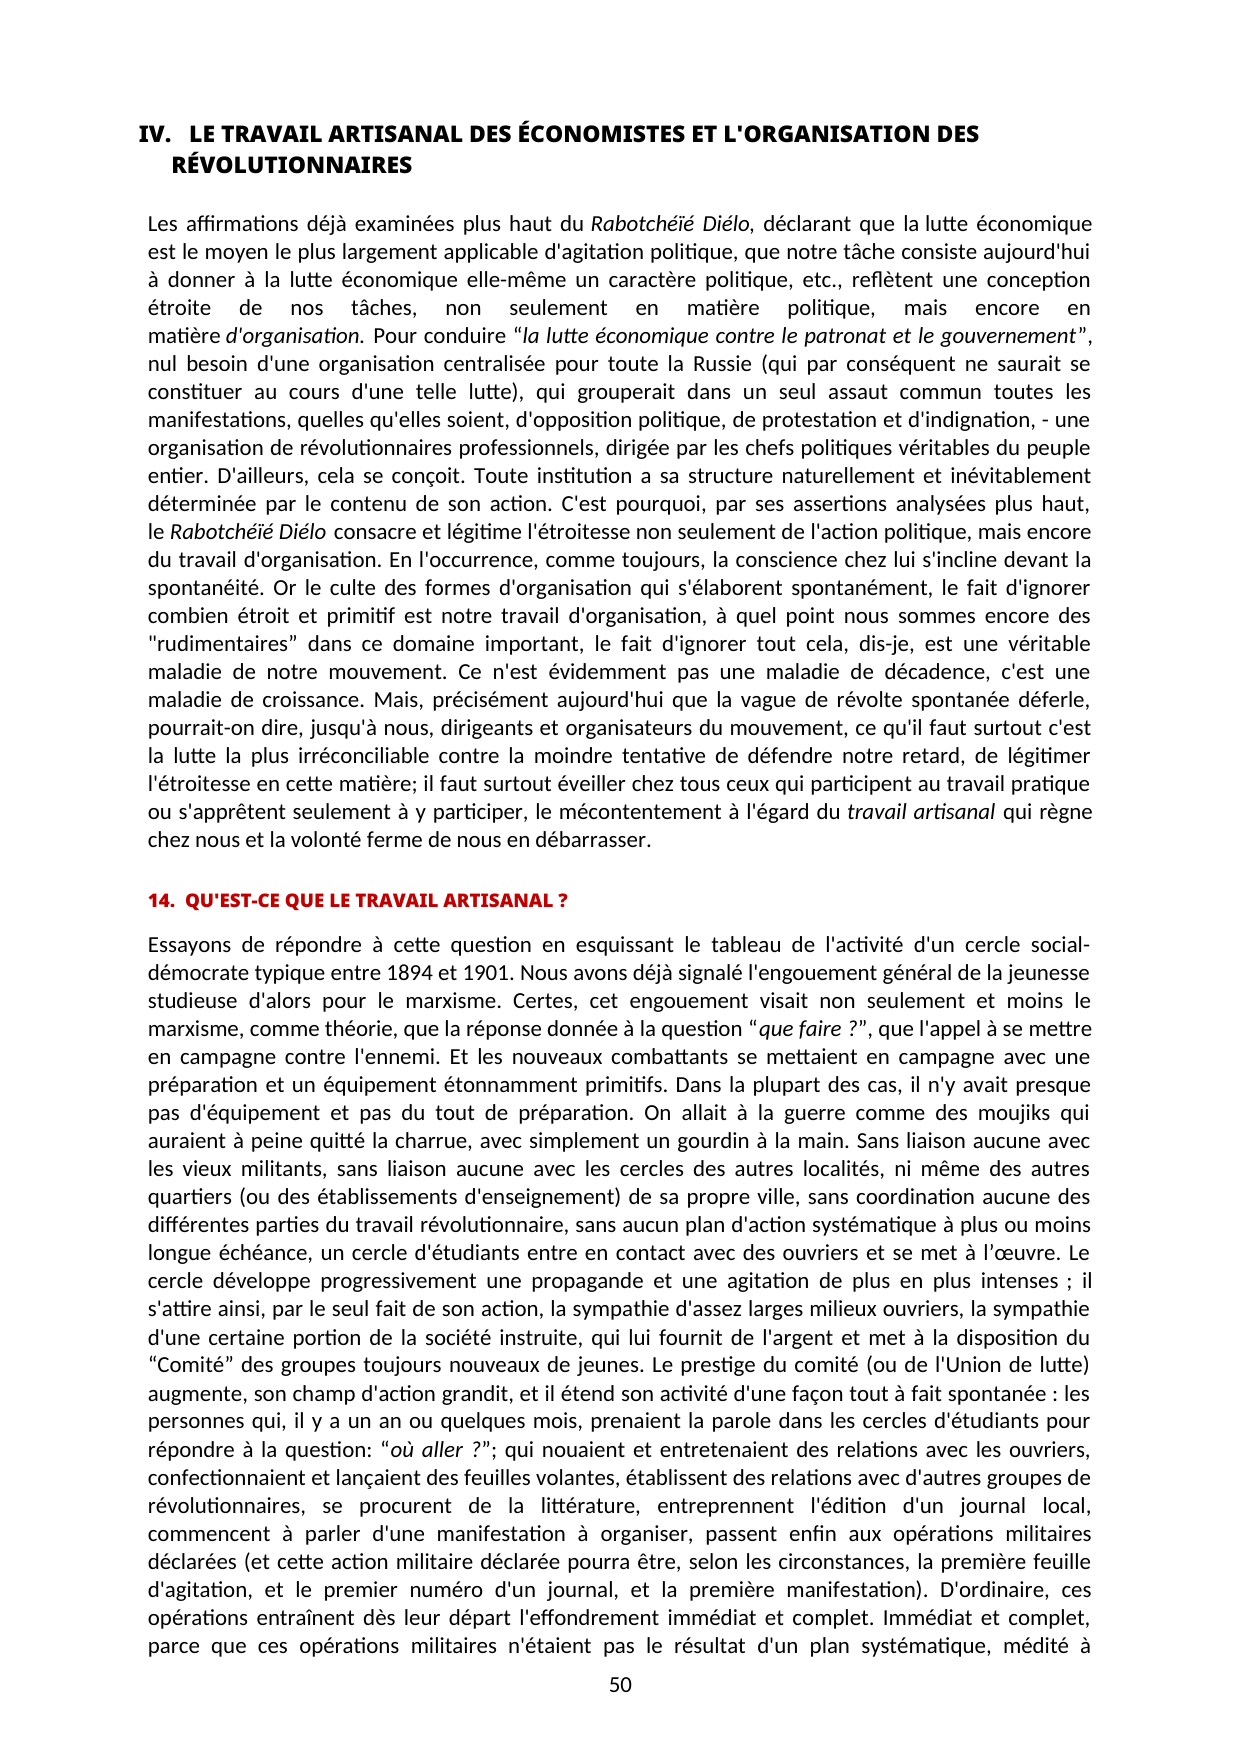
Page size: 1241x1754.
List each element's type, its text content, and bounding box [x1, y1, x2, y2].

text Les affirmations déjà examinées plus haut du Rabotchéïé Diélo, déclarant que la lutte économique est le moyen le plus largement applicable d'agitation politique, que notre tâche consiste aujourd'hui à donner à la lutte économique elle-même un caractère politique, etc., reflètent une conception étroite de nos tâches, non seulement en matière politique, mais encore en matière d'organisation. Pour conduire “la lutte économique contre le patronat et le gouvernement”, nul besoin d'une organisation centralisée pour toute la Russie (qui par conséquent ne saurait se constituer au cours d'une telle lutte), qui grouperait dans un seul assaut commun toutes les manifestations, quelles qu'elles soient, d'opposition politique, de protestation et d'indignation, - une organisation de révolutionnaires professionnels, dirigée par les chefs politiques véritables du peuple entier. D'ailleurs, cela se conçoit. Toute institution a sa structure naturellement et inévitablement déterminée par le contenu de son action. C'est pourquoi, par ses assertions analysées plus haut, le Rabotchéïé Diélo consacre et légitime l'étroitesse non seulement de l'action politique, mais encore du travail d'organisation. En l'occurrence, comme toujours, la conscience chez lui s'incline devant la spontanéité. Or le culte des formes d'organisation qui s'élaborent spontanément, le fait d'ignorer combien étroit et primitif est notre travail d'organisation, à quel point nous sommes encore des "rudimentaires” dans ce domaine important, le fait d'ignorer tout cela, dis-je, est une véritable maladie de notre mouvement. Ce n'est évidemment pas une maladie de décadence, c'est une maladie de croissance. Mais, précisément aujourd'hui que la vague de révolte spontanée déferle, pourrait-on dire, jusqu'à nous, dirigeants et organisateurs du mouvement, ce qu'il faut surtout c'est la lutte la plus irréconciliable contre la moindre tentative de défendre notre retard, de légitimer l'étroitesse en cette matière; il faut surtout éveiller chez tous ceux qui participent au travail pratique ou s'apprêtent seulement à y participer, le mécontentement à l'égard du travail artisanal qui règne chez nous et la volonté ferme de nous en débarrasser. [148, 209, 1093, 853]
subtitle LE TRAVAIL ARTISANAL DES ÉCONOMISTES ET L'ORGANISATION DES RÉVOLUTIONNAIRES [171, 118, 1093, 181]
subtitle 14. QU'EST-CE QUE LE TRAVAIL ARTISANAL ? [148, 887, 1093, 913]
text Essayons de répondre à cette question en esquissant le tableau de l'activité d'un cercle social-démocrate typique entre 1894 et 1901. Nous avons déjà signalé l'engouement général de la jeunesse studieuse d'alors pour le marxisme. Certes, cet engouement visait non seulement et moins le marxisme, comme théorie, que la réponse donnée à la question “que faire ?”, que l'appel à se mettre en campagne contre l'ennemi. Et les nouveaux combattants se mettaient en campagne avec une préparation et un équipement étonnamment primitifs. Dans la plupart des cas, il n'y avait presque pas d'équipement et pas du tout de préparation. On allait à la guerre comme des moujiks qui auraient à peine quitté la charrue, avec simplement un gourdin à la main. Sans liaison aucune avec les vieux militants, sans liaison aucune avec les cercles des autres localités, ni même des autres quartiers (ou des établissements d'enseignement) de sa propre ville, sans coordination aucune des différentes parties du travail révolutionnaire, sans aucun plan d'action systématique à plus ou moins longue échéance, un cercle d'étudiants entre en contact avec des ouvriers et se met à l’œuvre. Le cercle développe progressivement une propagande et une agitation de plus en plus intenses ; il s'attire ainsi, par le seul fait de son action, la sympathie d'assez larges milieux ouvriers, la sympathie d'une certaine portion de la société instruite, qui lui fournit de l'argent et met à la disposition du “Comité” des groupes toujours nouveaux de jeunes. Le prestige du comité (ou de l'Union de lutte) augmente, son champ d'action grandit, et il étend son activité d'une façon tout à fait spontanée : les personnes qui, il y a un an ou quelques mois, prenaient la parole dans les cercles d'étudiants pour répondre à la question: “où aller ?”; qui nouaient et entretenaient des relations avec les ouvriers, confectionnaient et lançaient des feuilles volantes, établissent des relations avec d'autres groupes de révolutionnaires, se procurent de la littérature, entreprennent l'édition d'un journal local, commencent à parler d'une manifestation à organiser, passent enfin aux opérations militaires déclarées (et cette action militaire déclarée pourra être, selon les circonstances, la première feuille d'agitation, et le premier numéro d'un journal, et la première manifestation). D'ordinaire, ces opérations entraînent dès leur départ l'effondrement immédiat et complet. Immédiat et complet, parce que ces opérations militaires n'étaient pas le résultat d'un plan systématique, médité à [148, 930, 1093, 1659]
